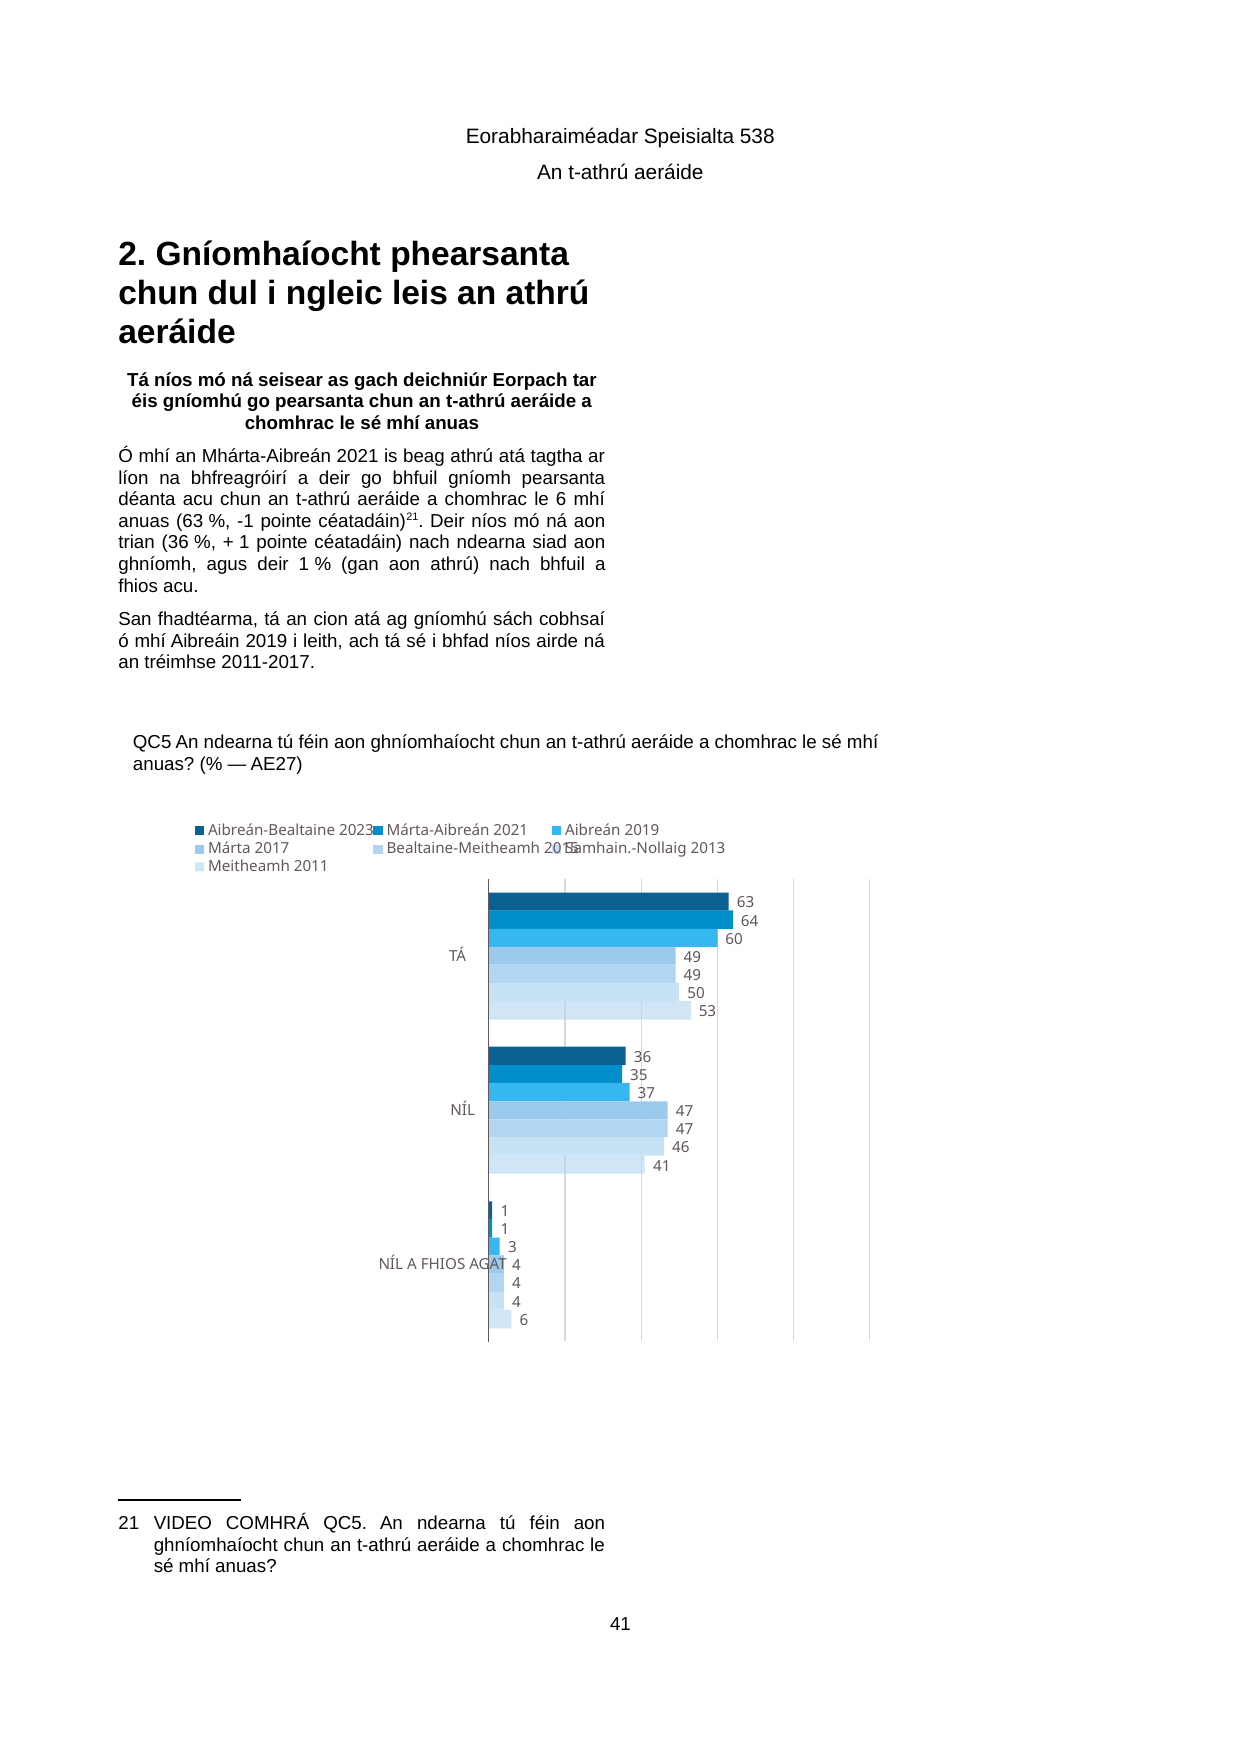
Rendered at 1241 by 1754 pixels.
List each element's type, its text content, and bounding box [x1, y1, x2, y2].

text VIDEO COMHRÁ QC5. An ndearna tú féin aon ghníomhaíocht chun an t-athrú aeráide a chomhrac le sé mhí anuas? [118, 1512, 605, 1577]
subtitle 2. Gníomhaíocht phearsanta chun dul i ngleic leis an athrú aeráide [118, 234, 605, 350]
text Tá níos mó ná seisear as gach deichniúr Eorpach tar éis gníomhú go pearsanta chun an t-athrú aeráide a chomhrac le sé mhí anuas [118, 368, 605, 433]
text San fhadtéarma, tá an cion atá ag gníomhú sách cobhsaí ó mhí Aibreáin 2019 i leith, ach tá sé i bhfad níos airde ná an tréimhse 2011-2017. [118, 608, 605, 673]
text Ó mhí an Mhárta-Aibreán 2021 is beag athrú atá tagtha ar líon na bhfreagróirí a deir go bhfuil gníomh pearsanta déanta acu chun an t-athrú aeráide a chomhrac le 6 mhí anuas (63 %, -1 pointe céatadáin). Deir níos mó ná aon trian (36 %, + 1 pointe céatadáin) nach ndearna siad aon ghníomh, agus deir 1 % (gan aon athrú) nach bhfuil a fhios acu. [118, 445, 605, 596]
